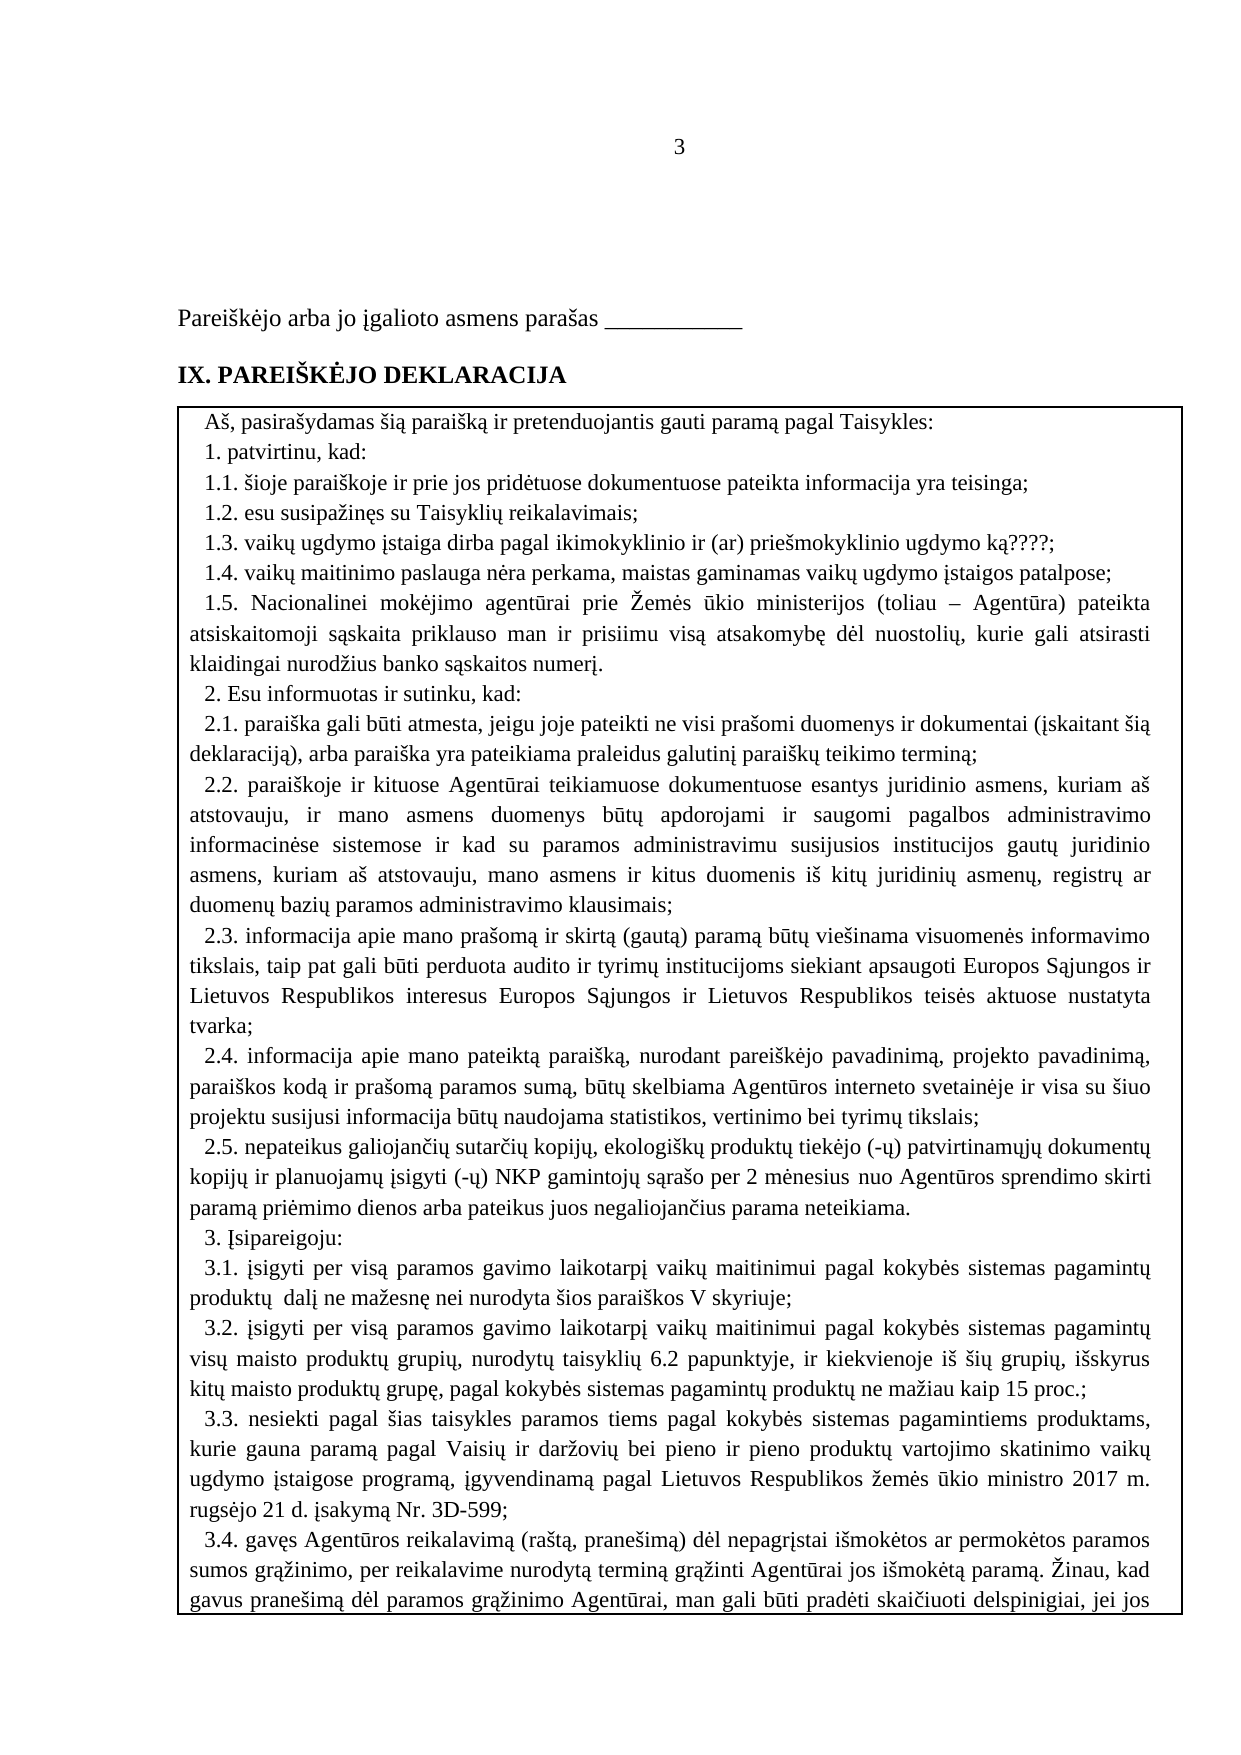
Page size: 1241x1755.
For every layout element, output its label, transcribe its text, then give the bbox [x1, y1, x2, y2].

text Pareiškėjo arba jo įgalioto asmens parašas ___________ [177, 303, 1181, 332]
table_header Aš, pasirašydamas šią paraišką ir pretenduojantis gauti paramą pagal Taisykles: 1. patvirtinu, kad: 1.1. šioje paraiškoje ir prie jos pridėtuose dokumentuose pateikta informacija yra teisinga; 1.2. esu susipažinęs su Taisyklių reikalavimais; 1.3. vaikų ugdymo įstaiga dirba pagal ikimokyklinio ir (ar) priešmokyklinio ugdymo ką????; 1.4. vaikų maitinimo paslauga nėra perkama, maistas gaminamas vaikų ugdymo įstaigos patalpose; 1.5. Nacionalinei mokėjimo agentūrai prie Žemės ūkio ministerijos (toliau – Agentūra) pateikta atsiskaitomoji sąskaita priklauso man ir prisiimu visą atsakomybę dėl nuostolių, kurie gali atsirasti klaidingai nurodžius banko sąskaitos numerį. 2. Esu informuotas ir sutinku, kad: 2.1. paraiška gali būti atmesta, jeigu joje pateikti ne visi prašomi duomenys ir dokumentai (įskaitant šią deklaraciją), arba paraiška yra pateikiama praleidus galutinį paraiškų teikimo terminą; 2.2. paraiškoje ir kituose Agentūrai teikiamuose dokumentuose esantys juridinio asmens, kuriam aš atstovauju, ir mano asmens duomenys būtų apdorojami ir saugomi pagalbos administravimo informacinėse sistemose ir kad su paramos administravimu susijusios institucijos gautų juridinio asmens, kuriam aš atstovauju, mano asmens ir kitus duomenis iš kitų juridinių asmenų, registrų ar duomenų bazių paramos administravimo klausimais; 2.3. informacija apie mano prašomą ir skirtą (gautą) paramą būtų viešinama visuomenės informavimo tikslais, taip pat gali būti perduota audito ir tyrimų institucijoms siekiant apsaugoti Europos Sąjungos ir Lietuvos Respublikos interesus Europos Sąjungos ir Lietuvos Respublikos teisės aktuose nustatyta tvarka; 2.4. informacija apie mano pateiktą paraišką, nurodant pareiškėjo pavadinimą, projekto pavadinimą, paraiškos kodą ir prašomą paramos sumą, būtų skelbiama Agentūros interneto svetainėje ir visa su šiuo projektu susijusi informacija būtų naudojama statistikos, vertinimo bei tyrimų tikslais; 2.5. nepateikus galiojančių sutarčių kopijų, ekologiškų produktų tiekėjo (-ų) patvirtinamųjų dokumentų kopijų ir planuojamų įsigyti (-ų) NKP gamintojų sąrašo per 2 mėnesius nuo Agentūros sprendimo skirti paramą priėmimo dienos arba pateikus juos negaliojančius parama neteikiama. 3. Įsipareigoju: 3.1. įsigyti per visą paramos gavimo laikotarpį vaikų maitinimui pagal kokybės sistemas pagamintų produktų dalį ne mažesnę nei nurodyta šios paraiškos V skyriuje; 3.2. įsigyti per visą paramos gavimo laikotarpį vaikų maitinimui pagal kokybės sistemas pagamintų visų maisto produktų grupių, nurodytų taisyklių 6.2 papunktyje, ir kiekvienoje iš šių grupių, išskyrus kitų maisto produktų grupę, pagal kokybės sistemas pagamintų produktų ne mažiau kaip 15 proc.; 3.3. nesiekti pagal šias taisykles paramos tiems pagal kokybės sistemas pagamintiems produktams, kurie gauna paramą pagal Vaisių ir daržovių bei pieno ir pieno produktų vartojimo skatinimo vaikų ugdymo įstaigose programą, įgyvendinamą pagal Lietuvos Respublikos žemės ūkio ministro 2017 m. rugsėjo 21 d. įsakymą Nr. 3D-599; 3.4. gavęs Agentūros reikalavimą (raštą, pranešimą) dėl nepagrįstai išmokėtos ar permokėtos paramos sumos grąžinimo, per reikalavime nurodytą terminą grąžinti Agentūrai jos išmokėtą paramą. Žinau, kad gavus pranešimą dėl paramos grąžinimo Agentūrai, man gali būti pradėti skaičiuoti delspinigiai, jei jos [179, 408, 1181, 1613]
text IX. PAREIŠKĖJO DEKLARACIJA [177, 361, 1181, 389]
